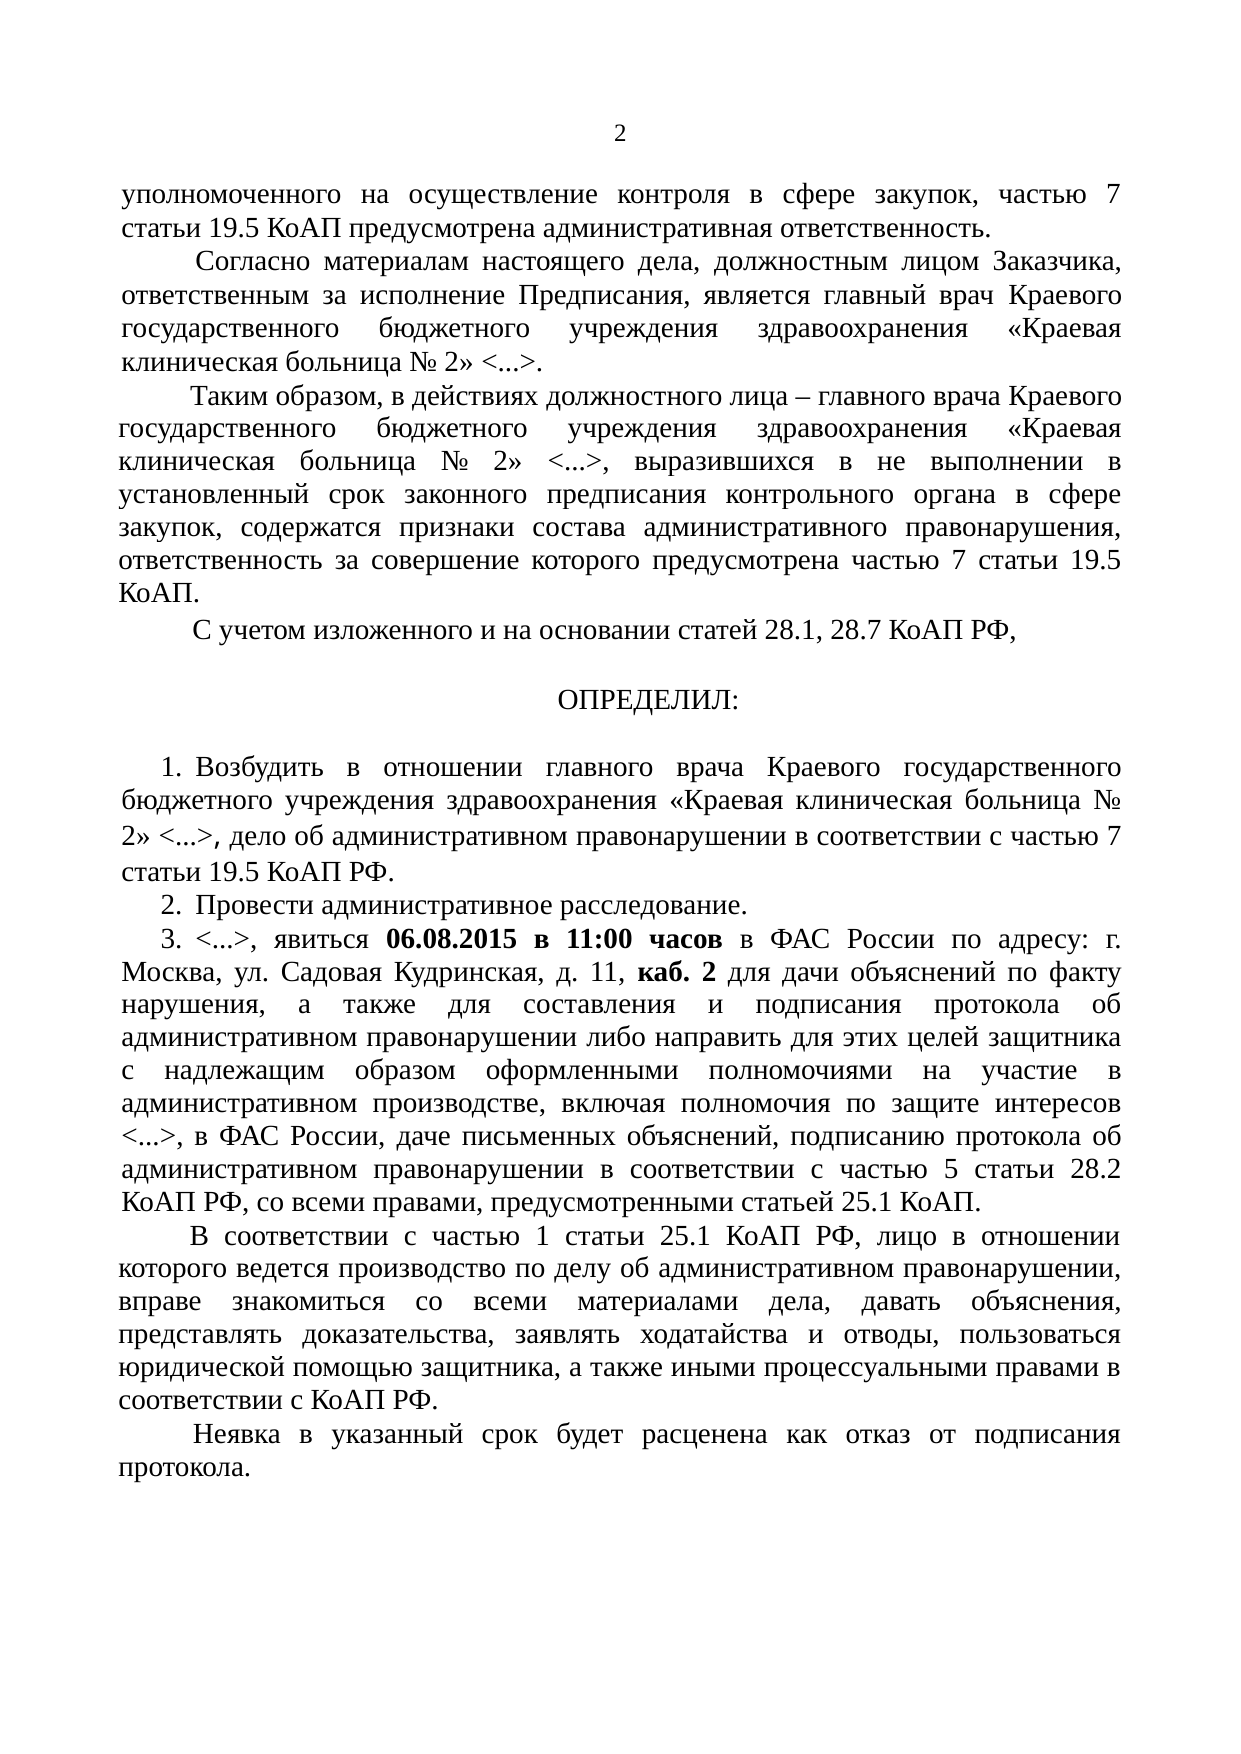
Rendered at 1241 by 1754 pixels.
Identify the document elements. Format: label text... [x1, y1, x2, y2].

text 1. Возбудить в отношении главного врача Краевого государственного бюджетного учреждения здравоохранения «Краевая клиническая больница № 2» <...>, дело об административном правонарушении в соответствии с частью 7 статьи 19.5 КоАП РФ. [121, 749, 1122, 887]
text Неявка в указанный срок будет расценена как отказ от подписания протокола. [118, 1416, 1122, 1482]
text 2. Провести административное расследование. [121, 887, 1122, 921]
text ОПРЕДЕЛИЛ: [118, 682, 1122, 715]
text Согласно материалам настоящего дела, должностным лицом Заказчика, ответственным за исполнение Предписания, является главный врач Краевого государственного бюджетного учреждения здравоохранения «Краевая клиническая больница № 2» <...>. [121, 243, 1122, 378]
text В соответствии с частью 1 статьи 25.1 КоАП РФ, лицо в отношении которого ведется производство по делу об административном правонарушении, вправе знакомиться со всеми материалами дела, давать объяснения, представлять доказательства, заявлять ходатайства и отводы, пользоваться юридической помощью защитника, а также иными процессуальными правами в соответствии с КоАП РФ. [118, 1218, 1122, 1416]
text Таким образом, в действиях должностного лица – главного врача Краевого государственного бюджетного учреждения здравоохранения «Краевая клиническая больница № 2» <...>, выразившихся в не выполнении в установленный срок законного предписания контрольного органа в сфере закупок, содержатся признаки состава административного правонарушения, ответственность за совершение которого предусмотрена частью 7 статьи 19.5 КоАП. [118, 378, 1122, 609]
text С учетом изложенного и на основании статей 28.1, 28.7 КоАП РФ, [118, 609, 1122, 648]
text 3. <...>, явиться 06.08.2015 в 11:00 часов в ФАС России по адресу: г. Москва, ул. Садовая Кудринская, д. 11, каб. 2 для дачи объяснений по факту нарушения, а также для составления и подписания протокола об административном правонарушении либо направить для этих целей защитника с надлежащим образом оформленными полномочиями на участие в административном производстве, включая полномочия по защите интересов <...>, в ФАС России, даче письменных объяснений, подписанию протокола об административном правонарушении в соответствии с частью 5 статьи 28.2 КоАП РФ, со всеми правами, предусмотренными статьей 25.1 КоАП. [121, 921, 1122, 1218]
text уполномоченного на осуществление контроля в сфере закупок, частью 7 статьи 19.5 КоАП предусмотрена административная ответственность. [121, 176, 1122, 243]
